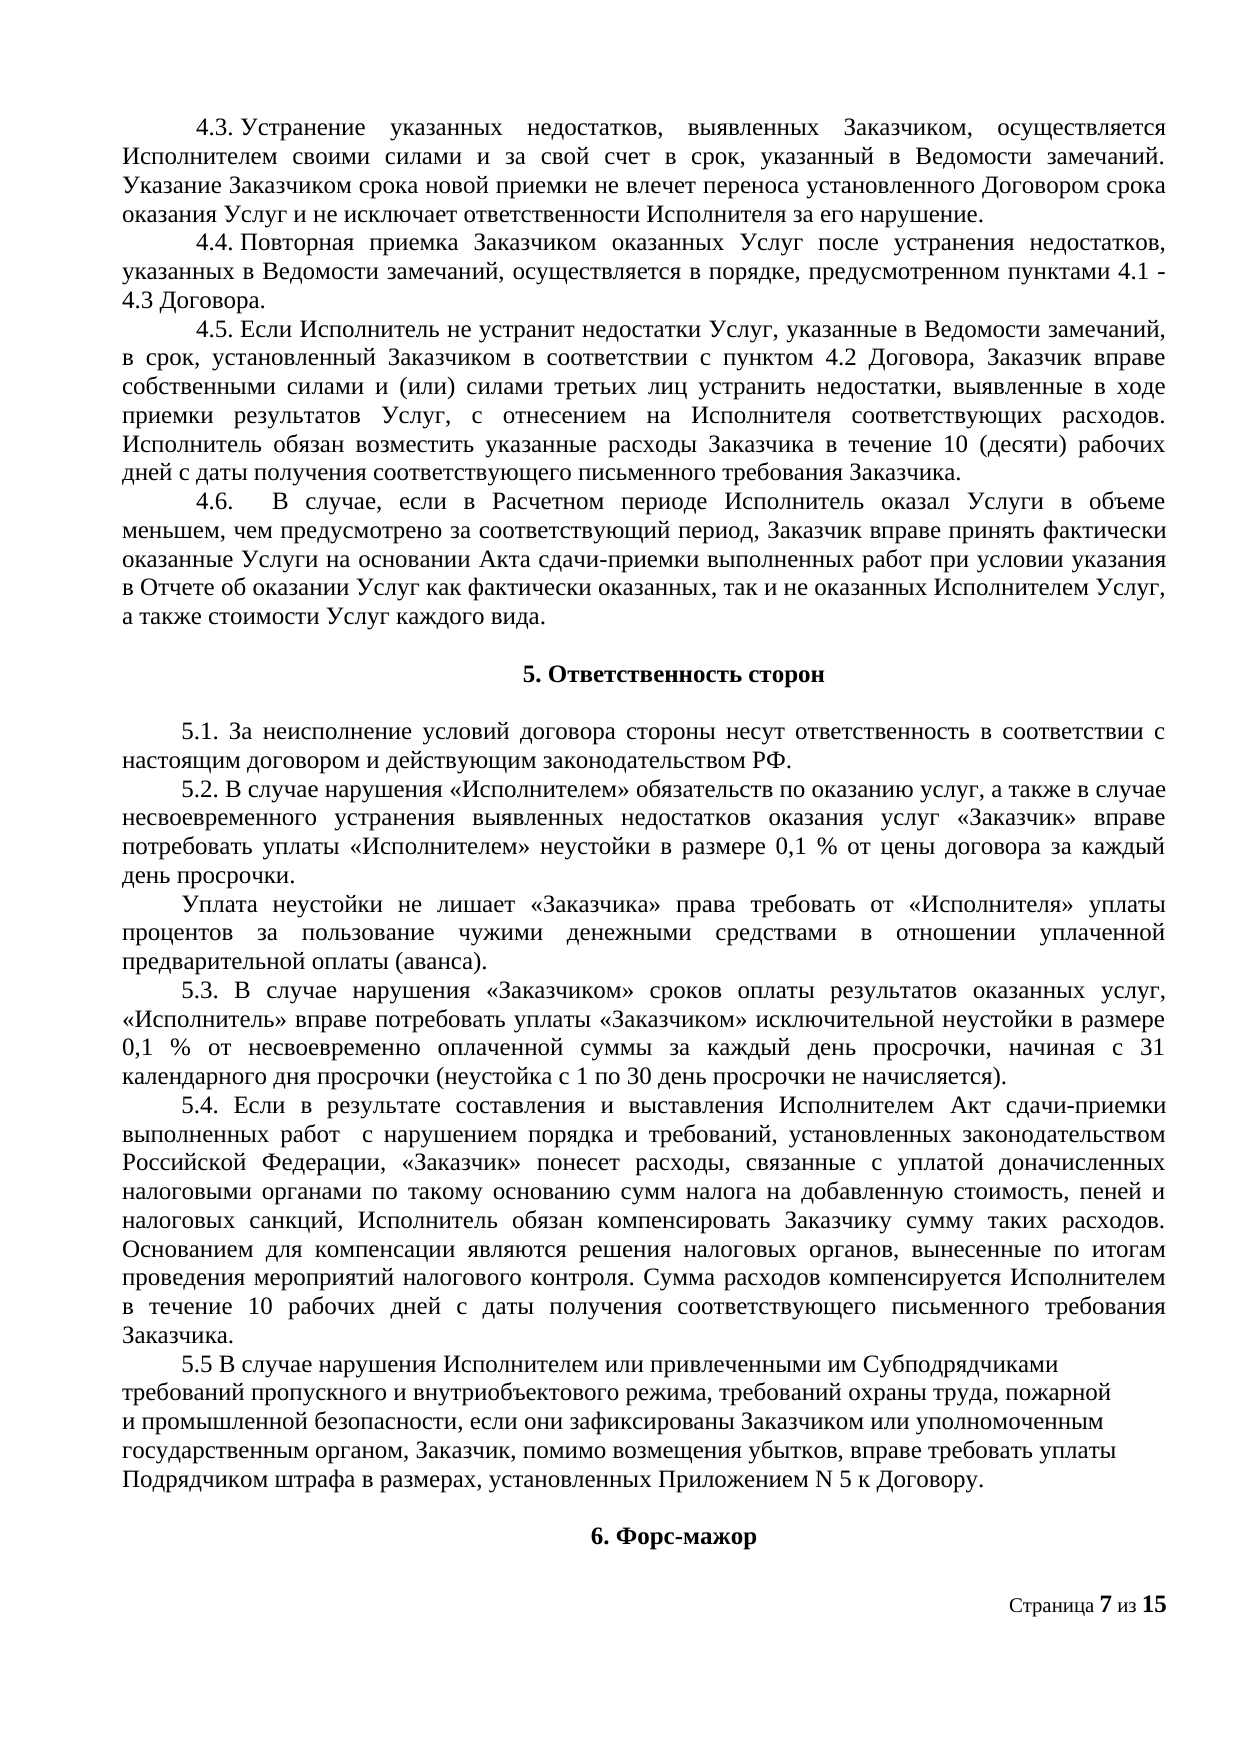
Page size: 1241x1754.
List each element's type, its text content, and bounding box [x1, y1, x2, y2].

text государственным органом, Заказчик, помимо возмещения убытков, вправе требовать уплаты [122, 1435, 1167, 1464]
text 6. Форс-мажор [122, 1521, 1167, 1550]
list В случае, если в Расчетном периоде Исполнитель оказал Услуги в объеме меньшем, чем предусмотрено за соответствующий период, Заказчик вправе принять фактически оказанные Услуги на основании Акта сдачи-приемки выполненных работ при условии указания в Отчете об оказании Услуг как фактически оказанных, так и не оказанных Исполнителем Услуг, а также стоимости Услуг каждого вида. [122, 486, 1167, 630]
text 5. Ответственность сторон [122, 659, 1167, 687]
text требований пропускного и внутриобъектового режима, требований охраны труда, пожарной [122, 1377, 1167, 1406]
text и промышленной безопасности, если они зафиксированы Заказчиком или уполномоченным [122, 1406, 1167, 1435]
text 5.1. За неисполнение условий договора стороны несут ответственность в соответствии с настоящим договором и действующим законодательством РФ. [122, 716, 1167, 774]
list Устранение указанных недостатков, выявленных Заказчиком, осуществляется Исполнителем своими силами и за свой счет в срок, указанный в Ведомости замечаний. Указание Заказчиком срока новой приемки не влечет переноса установленного Договором срока оказания Услуг и не исключает ответственности Исполнителя за его нарушение. [122, 112, 1167, 227]
text 5.3. В случае нарушения «Заказчиком» сроков оплаты результатов оказанных услуг, «Исполнитель» вправе потребовать уплаты «Заказчиком» исключительной неустойки в размере 0,1 % от несвоевременно оплаченной суммы за каждый день просрочки, начиная с 31 календарного дня просрочки (неустойка с 1 по 30 день просрочки не начисляется). [122, 975, 1167, 1090]
list Повторная приемка Заказчиком оказанных Услуг после устранения недостатков, указанных в Ведомости замечаний, осуществляется в порядке, предусмотренном пунктами 4.1 - 4.3 Договора. [122, 227, 1167, 314]
text 5.4. Если в результате составления и выставления Исполнителем Акт сдачи-приемки выполненных работ с нарушением порядка и требований, установленных законодательством Российской Федерации, «Заказчик» понесет расходы, связанные с уплатой доначисленных налоговыми органами по такому основанию сумм налога на добавленную стоимость, пеней и налоговых санкций, Исполнитель обязан компенсировать Заказчику сумму таких расходов. Основанием для компенсации являются решения налоговых органов, вынесенные по итогам проведения мероприятий налогового контроля. Сумма расходов компенсируется Исполнителем в течение 10 рабочих дней с даты получения соответствующего письменного требования Заказчика. [122, 1090, 1167, 1349]
text Подрядчиком штрафа в размерах, установленных Приложением N 5 к Договору. [122, 1464, 1167, 1492]
text 5.2. В случае нарушения «Исполнителем» обязательств по оказанию услуг, а также в случае несвоевременного устранения выявленных недостатков оказания услуг «Заказчик» вправе потребовать уплаты «Исполнителем» неустойки в размере 0,1 % от цены договора за каждый день просрочки. [122, 774, 1167, 889]
text Уплата неустойки не лишает «Заказчика» права требовать от «Исполнителя» уплаты процентов за пользование чужими денежными средствами в отношении уплаченной предварительной оплаты (аванса). [122, 889, 1167, 975]
text 5.5 В случае нарушения Исполнителем или привлеченными им Субподрядчиками [122, 1349, 1167, 1377]
list Если Исполнитель не устранит недостатки Услуг, указанные в Ведомости замечаний, в срок, установленный Заказчиком в соответствии с пунктом 4.2 Договора, Заказчик вправе собственными силами и (или) силами третьих лиц устранить недостатки, выявленные в ходе приемки результатов Услуг, с отнесением на Исполнителя соответствующих расходов. Исполнитель обязан возместить указанные расходы Заказчика в течение 10 (десяти) рабочих дней с даты получения соответствующего письменного требования Заказчика. [122, 314, 1167, 486]
